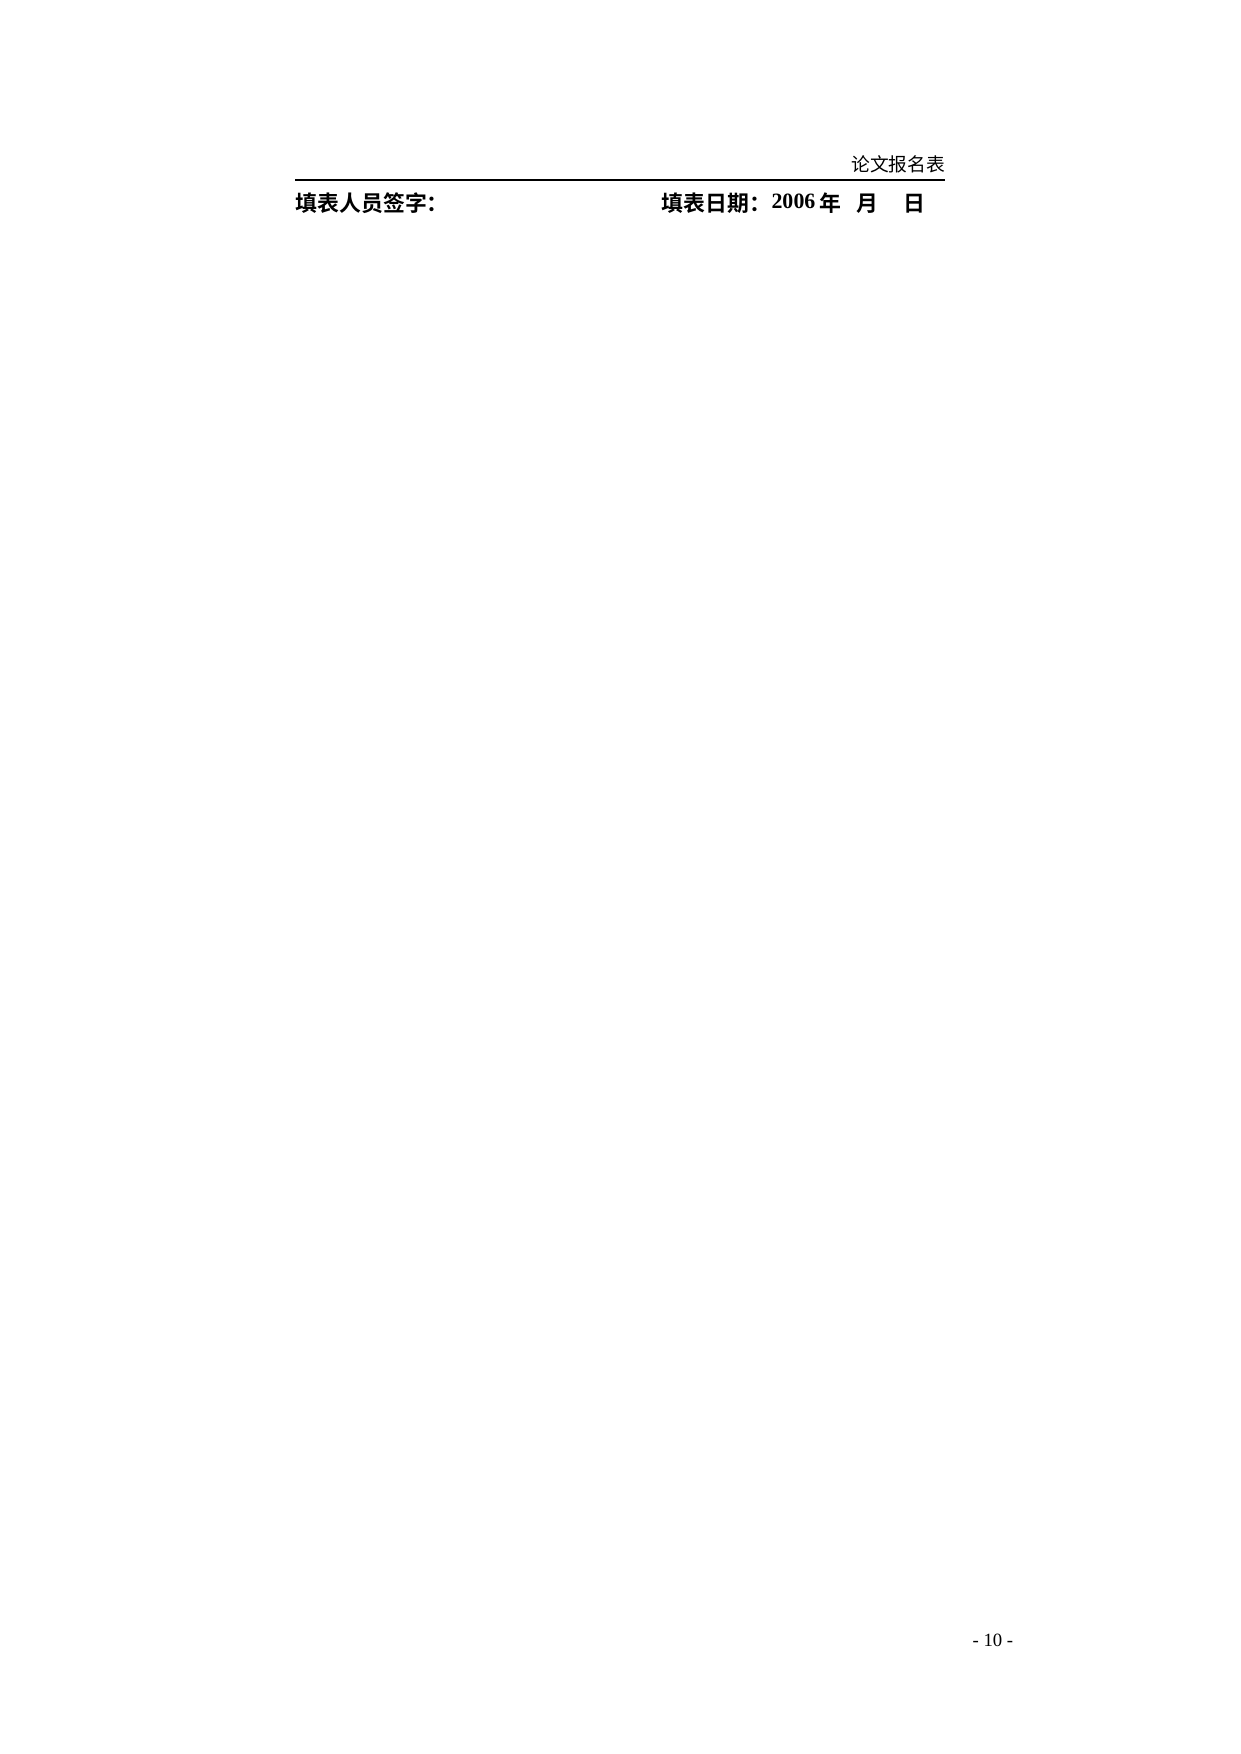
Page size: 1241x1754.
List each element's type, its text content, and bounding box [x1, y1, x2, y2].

text 填表人员签字： 填表日期：2006年 月 日 [295, 185, 945, 218]
